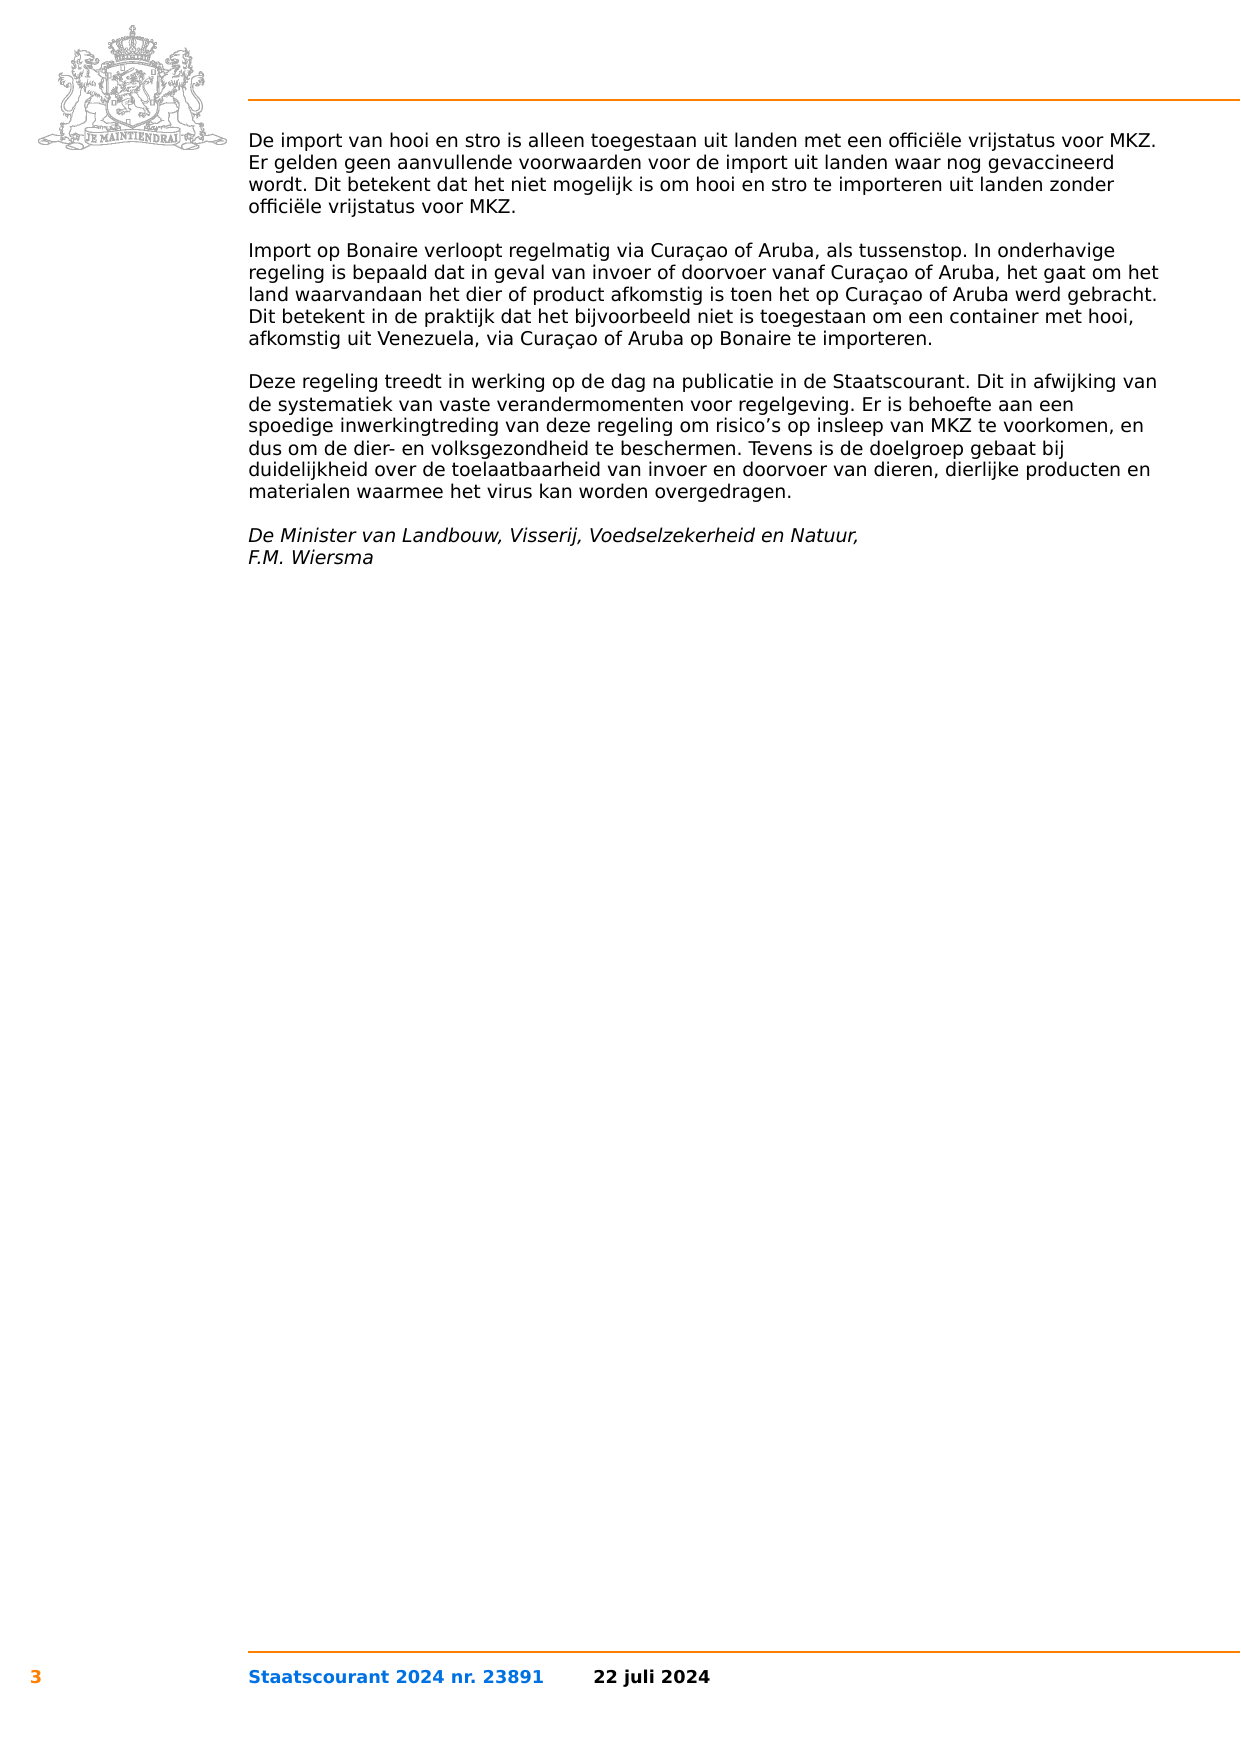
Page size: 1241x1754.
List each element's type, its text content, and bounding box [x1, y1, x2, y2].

text Deze regeling treedt in werking op de dag na publicatie in de Staatscourant. Dit in afwijking van de systematiek van vaste verandermomenten voor regelgeving. Er is behoefte aan een spoedige inwerkingtreding van deze regeling om risico’s op insleep van MKZ te voorkomen, en dus om de dier- en volksgezondheid te beschermen. Tevens is de doelgroep gebaat bij duidelijkheid over de toelaatbaarheid van invoer en doorvoer van dieren, dierlijke producten en materialen waarmee het virus kan worden overgedragen. [248, 371, 1163, 503]
text De Minister van Landbouw, Visserij, Voedselzekerheid en Natuur, F.M. Wiersma [248, 525, 1163, 569]
picture [38, 25, 227, 150]
text De import van hooi en stro is alleen toegestaan uit landen met een officiële vrijstatus voor MKZ. Er gelden geen aanvullende voorwaarden voor de import uit landen waar nog gevaccineerd wordt. Dit betekent dat het niet mogelijk is om hooi en stro te importeren uit landen zonder officiële vrijstatus voor MKZ. [248, 130, 1163, 218]
text Import op Bonaire verloopt regelmatig via Curaçao of Aruba, als tussenstop. In onderhavige regeling is bepaald dat in geval van invoer of doorvoer vanaf Curaçao of Aruba, het gaat om het land waarvandaan het dier of product afkomstig is toen het op Curaçao of Aruba werd gebracht. Dit betekent in de praktijk dat het bijvoorbeeld niet is toegestaan om een container met hooi, afkomstig uit Venezuela, via Curaçao of Aruba op Bonaire te importeren. [248, 240, 1163, 349]
